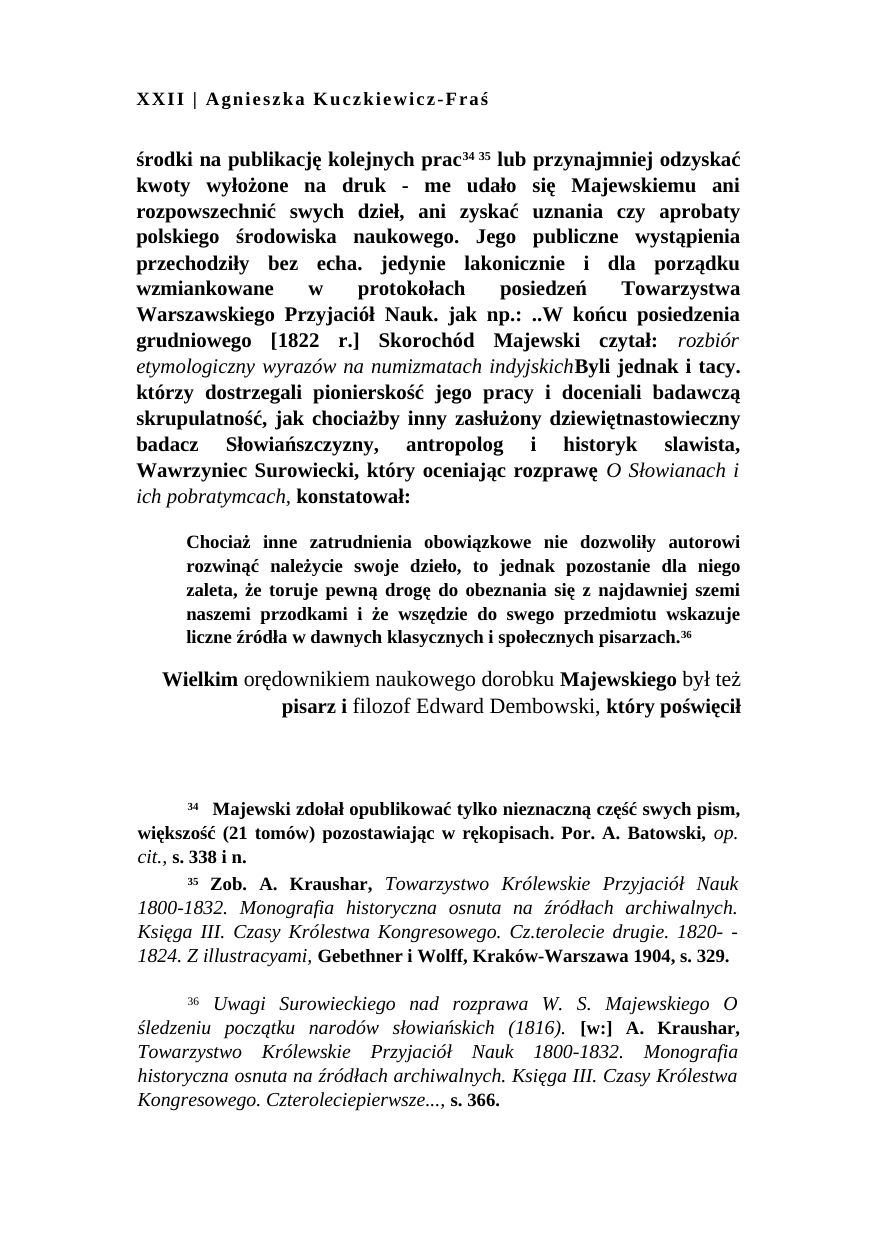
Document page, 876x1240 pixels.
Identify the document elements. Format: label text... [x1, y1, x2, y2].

text 35 Zob. A. Kraushar, Towarzystwo Królewskie Przyjaciół Nauk 1800-1832. Monografia historyczna osnuta na źródłach archiwalnych. Księga III. Czasy Królestwa Kongresowego. Cz.terolecie drugie. 1820- -1824. Z illustracyami, Gebethner i Wolff, Kraków-Warszawa 1904, s. 329. [137, 871, 740, 967]
text 34 Majewski zdołał opublikować tylko nieznaczną część swych pism, większość (21 tomów) pozostawiając w rękopisach. Por. A. Batowski, op. cit., s. 338 i n. [137, 796, 740, 868]
text Wielkim orędownikiem naukowego dorobku Majewskiego był też pisarz i filozof Edward Dembowski, który poświęcił [136, 666, 741, 719]
text XXII | Agnieszka Kuczkiewicz-Fraś [136, 90, 741, 109]
text 36 Uwagi Surowieckiego nad rozprawa W. S. Majewskiego O śledzeniu początku narodów słowiańskich (1816). [w:] A. Kraushar, Towarzystwo Królewskie Przyjaciół Nauk 1800-1832. Monografia historyczna osnuta na źródłach archiwalnych. Księga III. Czasy Królestwa Kongresowego. Czteroleciepierwsze..., s. 366. [137, 991, 740, 1111]
text środki na publikację kolejnych prac34 35 lub przynajmniej odzyskać kwoty wyłożone na druk - me udało się Majewskiemu ani rozpowszechnić swych dzieł, ani zyskać uznania czy aprobaty polskiego środowiska naukowego. Jego publiczne wystąpienia przechodziły bez echa. jedynie lakonicznie i dla porządku wzmiankowane w protokołach posiedzeń Towarzystwa Warszawskiego Przyjaciół Nauk. jak np.: ..W końcu posiedzenia grudniowego [1822 r.] Skorochód Majewski czytał: rozbiór etymologiczny wyrazów na numizmatach indyjskichByli jednak i tacy. którzy dostrzegali pionierskość jego pracy i doceniali badawczą skrupulatność, jak chociażby inny zasłużony dziewiętnastowieczny badacz Słowiańszczyzny, antropolog i historyk slawista, Wawrzyniec Surowiecki, który oceniając rozprawę O Słowianach i ich pobratymcach, konstatował: [136, 145, 741, 508]
text Chociaż inne zatrudnienia obowiązkowe nie dozwoliły autorowi rozwinąć należycie swoje dzieło, to jednak pozostanie dla niego zaleta, że toruje pewną drogę do obeznania się z najdawniej szemi naszemi przodkami i że wszędzie do swego przedmiotu wskazuje liczne źródła w dawnych klasycznych i społecznych pisarzach.36 [186, 529, 741, 649]
